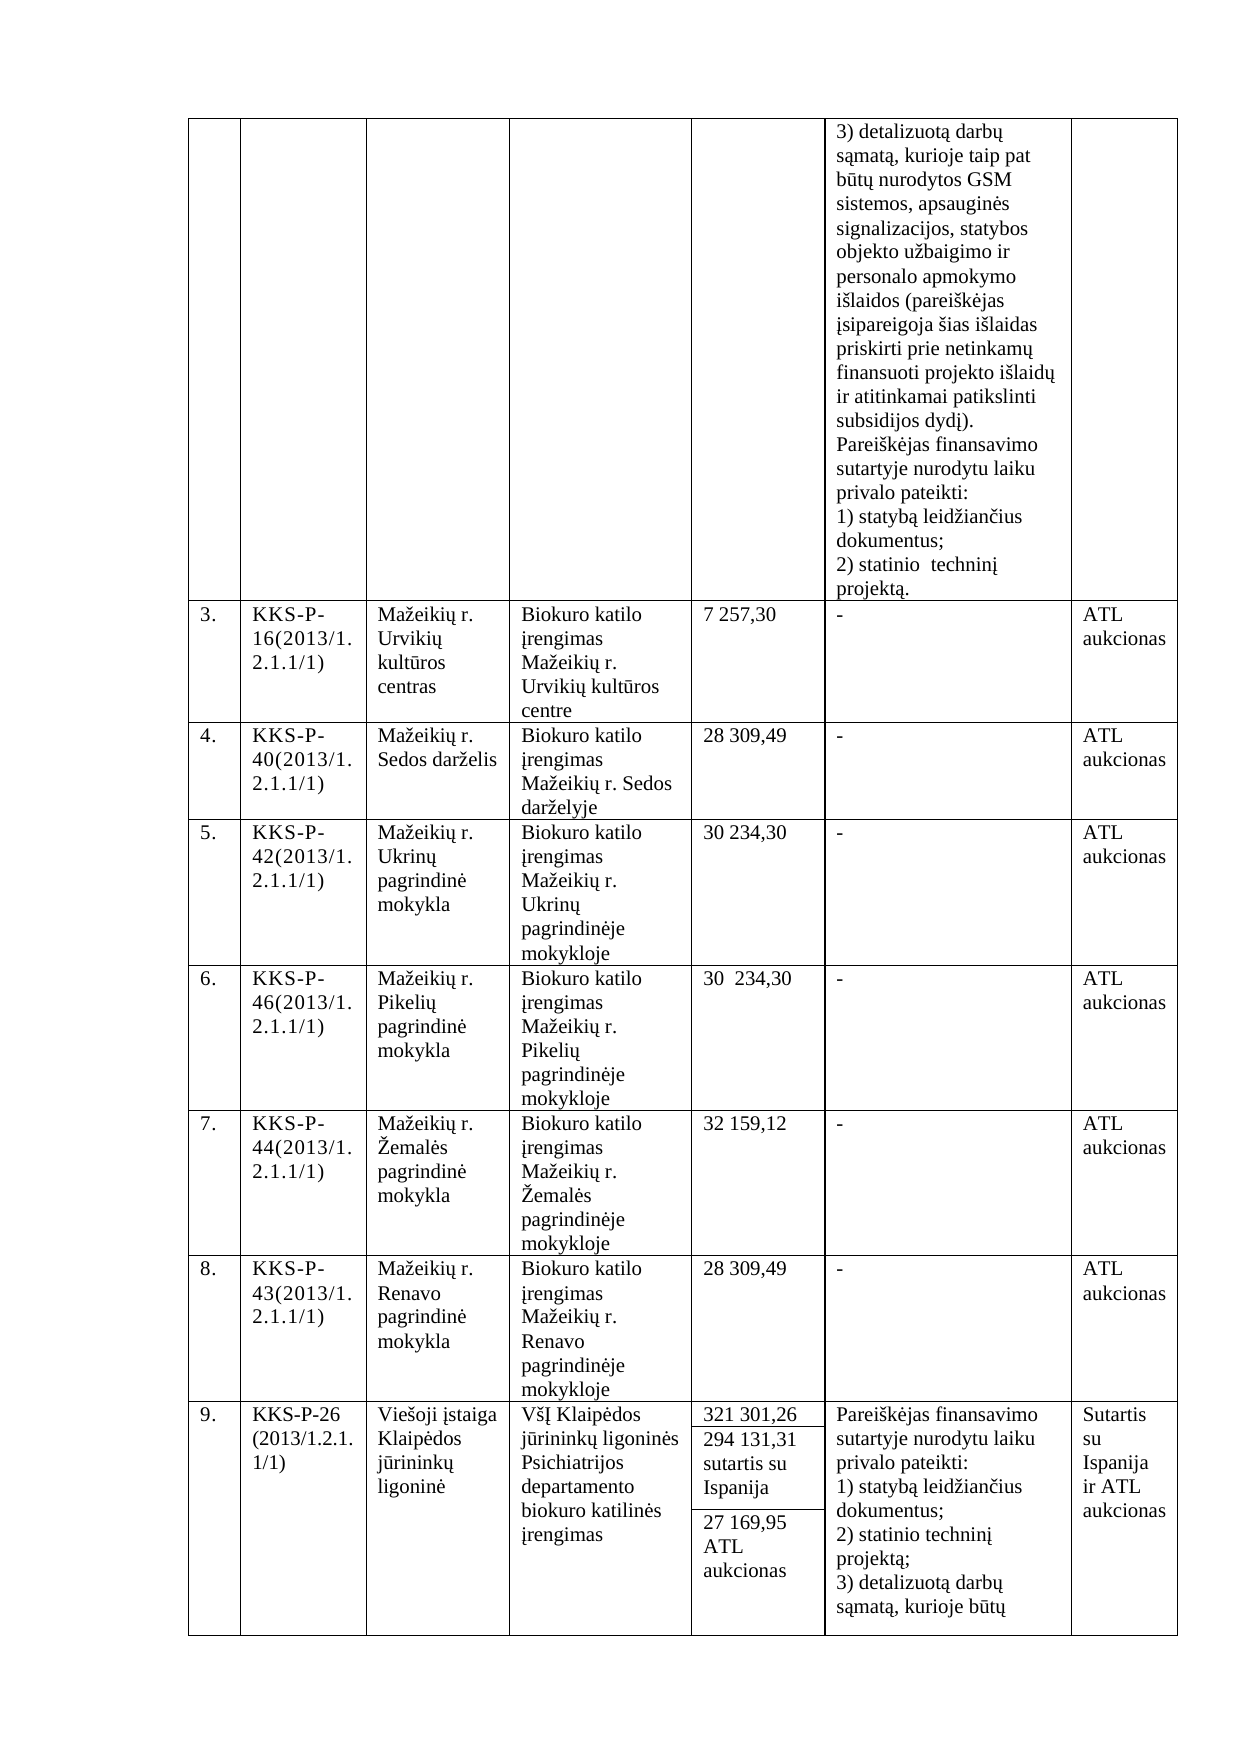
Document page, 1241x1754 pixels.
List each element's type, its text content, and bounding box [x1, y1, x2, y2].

table_cell ATL aukcionas [1072, 723, 1177, 819]
table_cell 294 131,31 sutartis su Ispanija [692, 1427, 824, 1509]
table_cell Pareiškėjas finansavimo sutartyje nurodytu laiku privalo pateikti: 1) statybą leidžiančius dokumentus; 2) statinio techninį projektą; 3) detalizuotą darbų sąmatą, kurioje būtų [826, 1402, 1071, 1635]
table_cell Biokuro katilo įrengimas Mažeikių r. Urvikių kultūros centre [510, 601, 691, 722]
table_cell KKS-P-43(2013/1.2.1.1/1) [241, 1256, 366, 1401]
table_cell [1072, 119, 1177, 600]
table_cell 27 169,95 ATL aukcionas [692, 1510, 824, 1635]
table_cell - [826, 1111, 1071, 1255]
table_cell 3) detalizuotą darbų sąmatą, kurioje taip pat būtų nurodytos GSM sistemos, apsauginės signalizacijos, statybos objekto užbaigimo ir personalo apmokymo išlaidos (pareiškėjas įsipareigoja šias išlaidas priskirti prie netinkamų finansuoti projekto išlaidų ir atitinkamai patikslinti subsidijos dydį). Pareiškėjas finansavimo sutartyje nurodytu laiku privalo pateikti: 1) statybą leidžiančius dokumentus; 2) statinio techninį projektą. [826, 119, 1071, 600]
table_cell 9. [189, 1402, 240, 1635]
table_cell [692, 119, 824, 600]
table_cell KKS-P-26 (2013/1.2.1.1/1) [241, 1402, 366, 1635]
table_cell Biokuro katilo įrengimas Mažeikių r. Ukrinų pagrindinėje mokykloje [510, 820, 691, 964]
table_cell Mažeikių r. Urvikių kultūros centras [367, 601, 509, 722]
table_cell KKS-P-46(2013/1.2.1.1/1) [241, 966, 366, 1110]
table_cell - [826, 601, 1071, 722]
table_cell KKS-P-40(2013/1.2.1.1/1) [241, 723, 366, 819]
table_cell [189, 119, 240, 600]
table_cell KKS-P-44(2013/1.2.1.1/1) [241, 1111, 366, 1255]
table_cell Biokuro katilo įrengimas Mažeikių r. Pikelių pagrindinėje mokykloje [510, 966, 691, 1110]
table_cell ATL aukcionas [1072, 820, 1177, 964]
table_cell 28 309,49 [692, 1256, 824, 1401]
table_cell ATL aukcionas [1072, 966, 1177, 1110]
table_cell - [826, 966, 1071, 1110]
table_cell 8. [189, 1256, 240, 1401]
table_cell 3. [189, 601, 240, 722]
table_cell 5. [189, 820, 240, 964]
table_cell VšĮ Klaipėdos jūrininkų ligoninės Psichiatrijos departamento biokuro katilinės įrengimas [510, 1402, 691, 1635]
table_cell Mažeikių r. Ukrinų pagrindinė mokykla [367, 820, 509, 964]
table_cell Mažeikių r. Žemalės pagrindinė mokykla [367, 1111, 509, 1255]
table_cell - [826, 820, 1071, 964]
table_cell ATL aukcionas [1072, 601, 1177, 722]
table_cell 28 309,49 [692, 723, 824, 819]
table_cell Viešoji įstaiga Klaipėdos jūrininkų ligoninė [367, 1402, 509, 1635]
table_cell 321 301,26 [692, 1402, 824, 1426]
table_cell 7 257,30 [692, 601, 824, 722]
table_cell [367, 119, 509, 600]
table_cell [510, 119, 691, 600]
table_cell ATL aukcionas [1072, 1111, 1177, 1255]
table_cell Biokuro katilo įrengimas Mažeikių r. Renavo pagrindinėje mokykloje [510, 1256, 691, 1401]
table_cell ATL aukcionas [1072, 1256, 1177, 1401]
table_cell Sutartis su Ispanija ir ATL aukcionas [1072, 1402, 1177, 1635]
table_cell 32 159,12 [692, 1111, 824, 1255]
table_cell KKS-P-42(2013/1.2.1.1/1) [241, 820, 366, 964]
table_cell - [826, 1256, 1071, 1401]
table_cell Mažeikių r. Pikelių pagrindinė mokykla [367, 966, 509, 1110]
table_cell Biokuro katilo įrengimas Mažeikių r. Žemalės pagrindinėje mokykloje [510, 1111, 691, 1255]
table_cell Mažeikių r. Sedos darželis [367, 723, 509, 819]
table_cell 30 234,30 [692, 820, 824, 964]
table_cell 7. [189, 1111, 240, 1255]
table_cell - [826, 723, 1071, 819]
table_cell Biokuro katilo įrengimas Mažeikių r. Sedos darželyje [510, 723, 691, 819]
table_cell 6. [189, 966, 240, 1110]
table_cell 30 234,30 [692, 966, 824, 1110]
table_cell Mažeikių r. Renavo pagrindinė mokykla [367, 1256, 509, 1401]
table_cell 4. [189, 723, 240, 819]
table_cell KKS-P-16(2013/1.2.1.1/1) [241, 601, 366, 722]
table_cell [241, 119, 366, 600]
